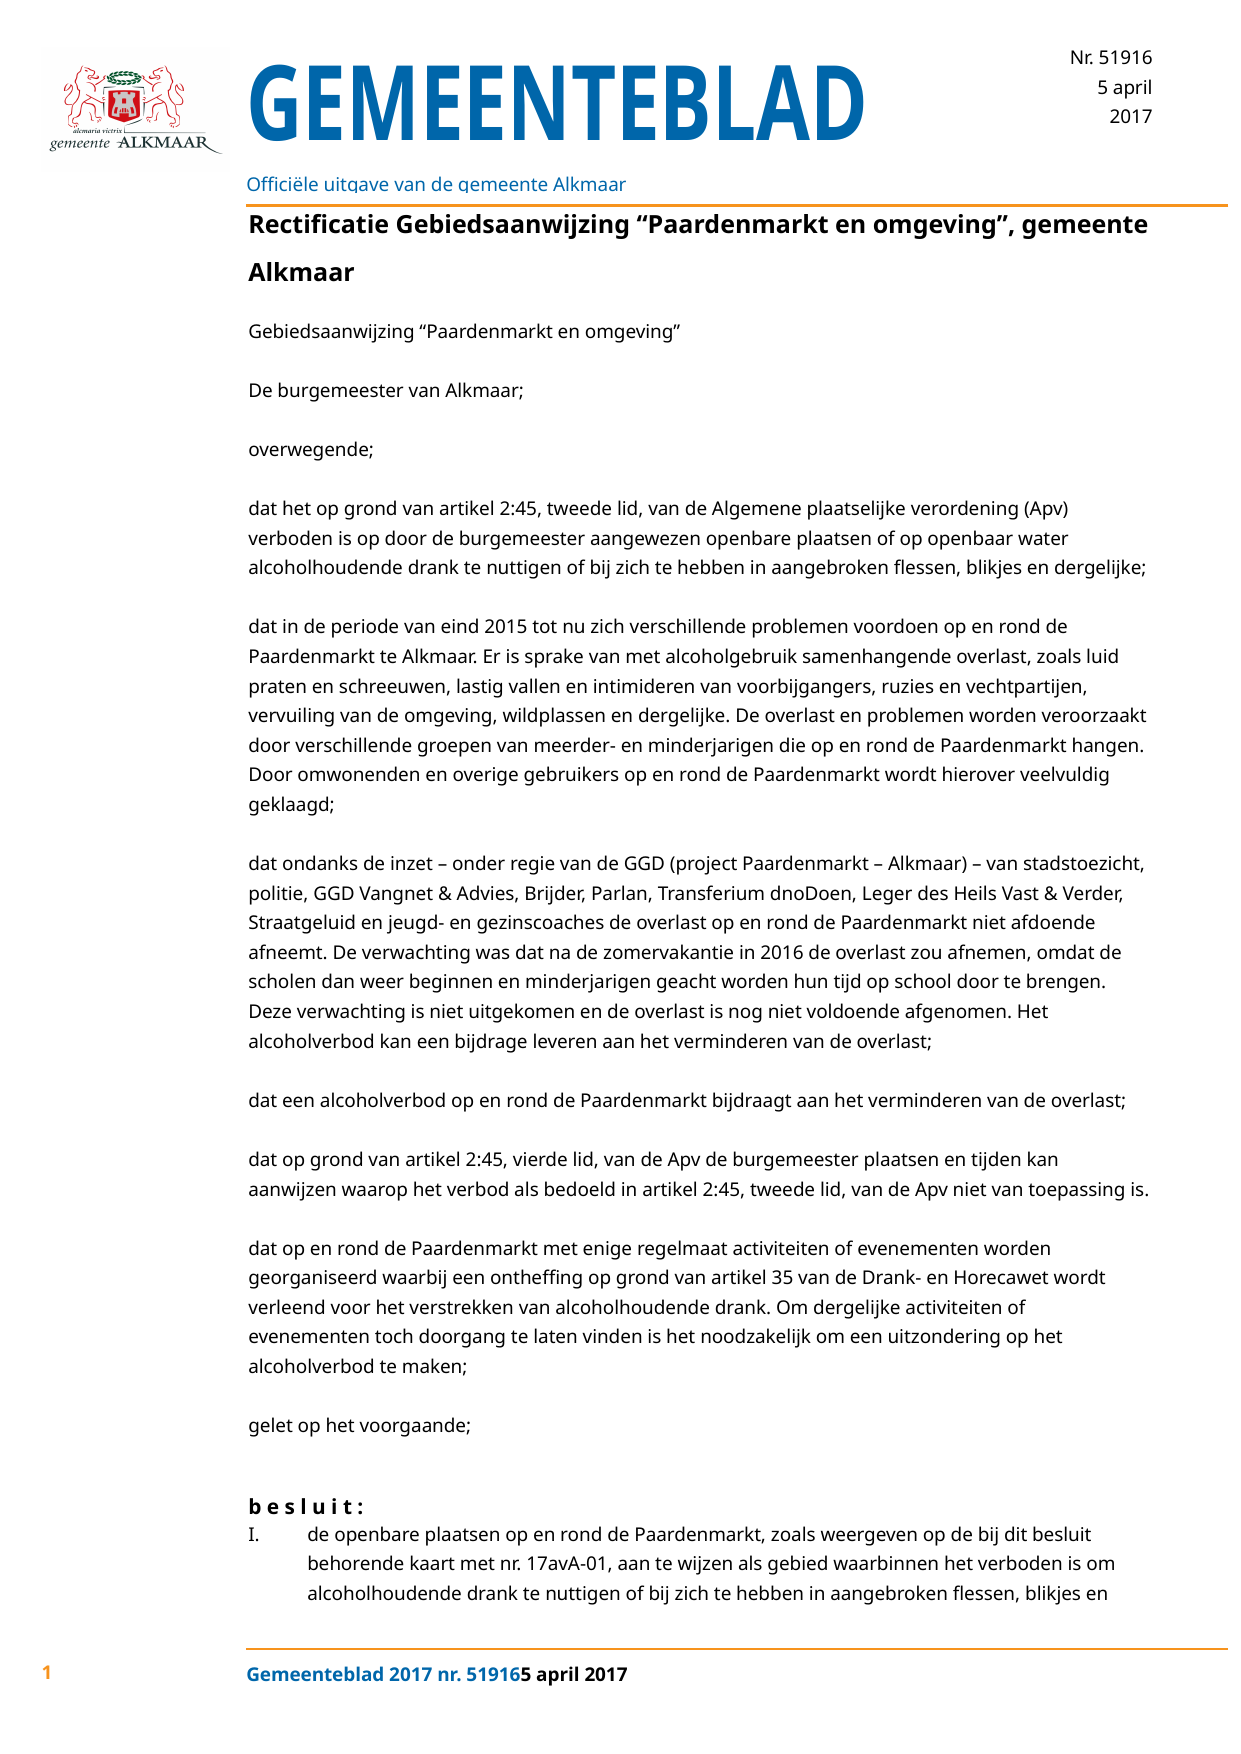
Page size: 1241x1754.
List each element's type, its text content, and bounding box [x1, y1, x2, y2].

text dat in de periode van eind 2015 tot nu zich verschillende problemen voordoen op en rond de Paardenmarkt te Alkmaar. Er is sprake van met alcoholgebruik samenhangende overlast, zoals luid praten en schreeuwen, lastig vallen en intimideren van voorbijgangers, ruzies en vechtpartijen, vervuiling van de omgeving, wildplassen en dergelijke. De overlast en problemen worden veroorzaakt door verschillende groepen van meerder- en minderjarigen die op en rond de Paardenmarkt hangen. Door omwonenden en overige gebruikers op en rond de Paardenmarkt wordt hierover veelvuldig geklaagd; [248, 614, 1152, 817]
text dat een alcoholverbod op en rond de Paardenmarkt bijdraagt aan het verminderen van de overlast; [248, 1087, 1152, 1113]
text Gebiedsaanwijzing “Paardenmarkt en omgeving” [248, 318, 1152, 344]
list de openbare plaatsen op en rond de Paardenmarkt, zoals weergeven op de bij dit besluit behorende kaart met nr. 17avA-01, aan te wijzen als gebied waarbinnen het verboden is om alcoholhoudende drank te nuttigen of bij zich te hebben in aangebroken flessen, blikjes en [248, 1521, 1152, 1606]
text b e s l u i t : [248, 1492, 1152, 1521]
text dat ondanks de inzet – onder regie van de GGD (project Paardenmarkt – Alkmaar) – van stadstoezicht, politie, GGD Vangnet & Advies, Brijder, Parlan, Transferium dnoDoen, Leger des Heils Vast & Verder, Straatgeluid en jeugd- en gezinscoaches de overlast op en rond de Paardenmarkt niet afdoende afneemt. De verwachting was dat na de zomervakantie in 2016 de overlast zou afnemen, omdat de scholen dan weer beginnen en minderjarigen geacht worden hun tijd op school door te brengen. Deze verwachting is niet uitgekomen en de overlast is nog niet voldoende afgenomen. Het alcoholverbod kan een bijdrage leveren aan het verminderen van de overlast; [248, 850, 1152, 1054]
text Rectificatie Gebiedsaanwijzing “Paardenmarkt en omgeving”, gemeente Alkmaar [248, 207, 1152, 288]
text gelet op het voorgaande; [248, 1412, 1152, 1438]
text dat het op grond van artikel 2:45, tweede lid, van de Algemene plaatselijke verordening (Apv) verboden is op door de burgemeester aangewezen openbare plaatsen of op openbaar water alcoholhoudende drank te nuttigen of bij zich te hebben in aangebroken flessen, blikjes en dergelijke; [248, 495, 1152, 580]
text overwegende; [248, 436, 1152, 462]
text dat op grond van artikel 2:45, vierde lid, van de Apv de burgemeester plaatsen en tijden kan aanwijzen waarop het verbod als bedoeld in artikel 2:45, tweede lid, van de Apv niet van toepassing is. [248, 1146, 1152, 1202]
picture [41, 47, 231, 172]
text dat op en rond de Paardenmarkt met enige regelmaat activiteiten of evenementen worden georganiseerd waarbij een ontheffing op grond van artikel 35 van de Drank- en Horecawet wordt verleend voor het verstrekken van alcoholhoudende drank. Om dergelijke activiteiten of evenementen toch doorgang te laten vinden is het noodzakelijk om een uitzondering op het alcoholverbod te maken; [248, 1235, 1152, 1379]
text De burgemeester van Alkmaar; [248, 377, 1152, 403]
